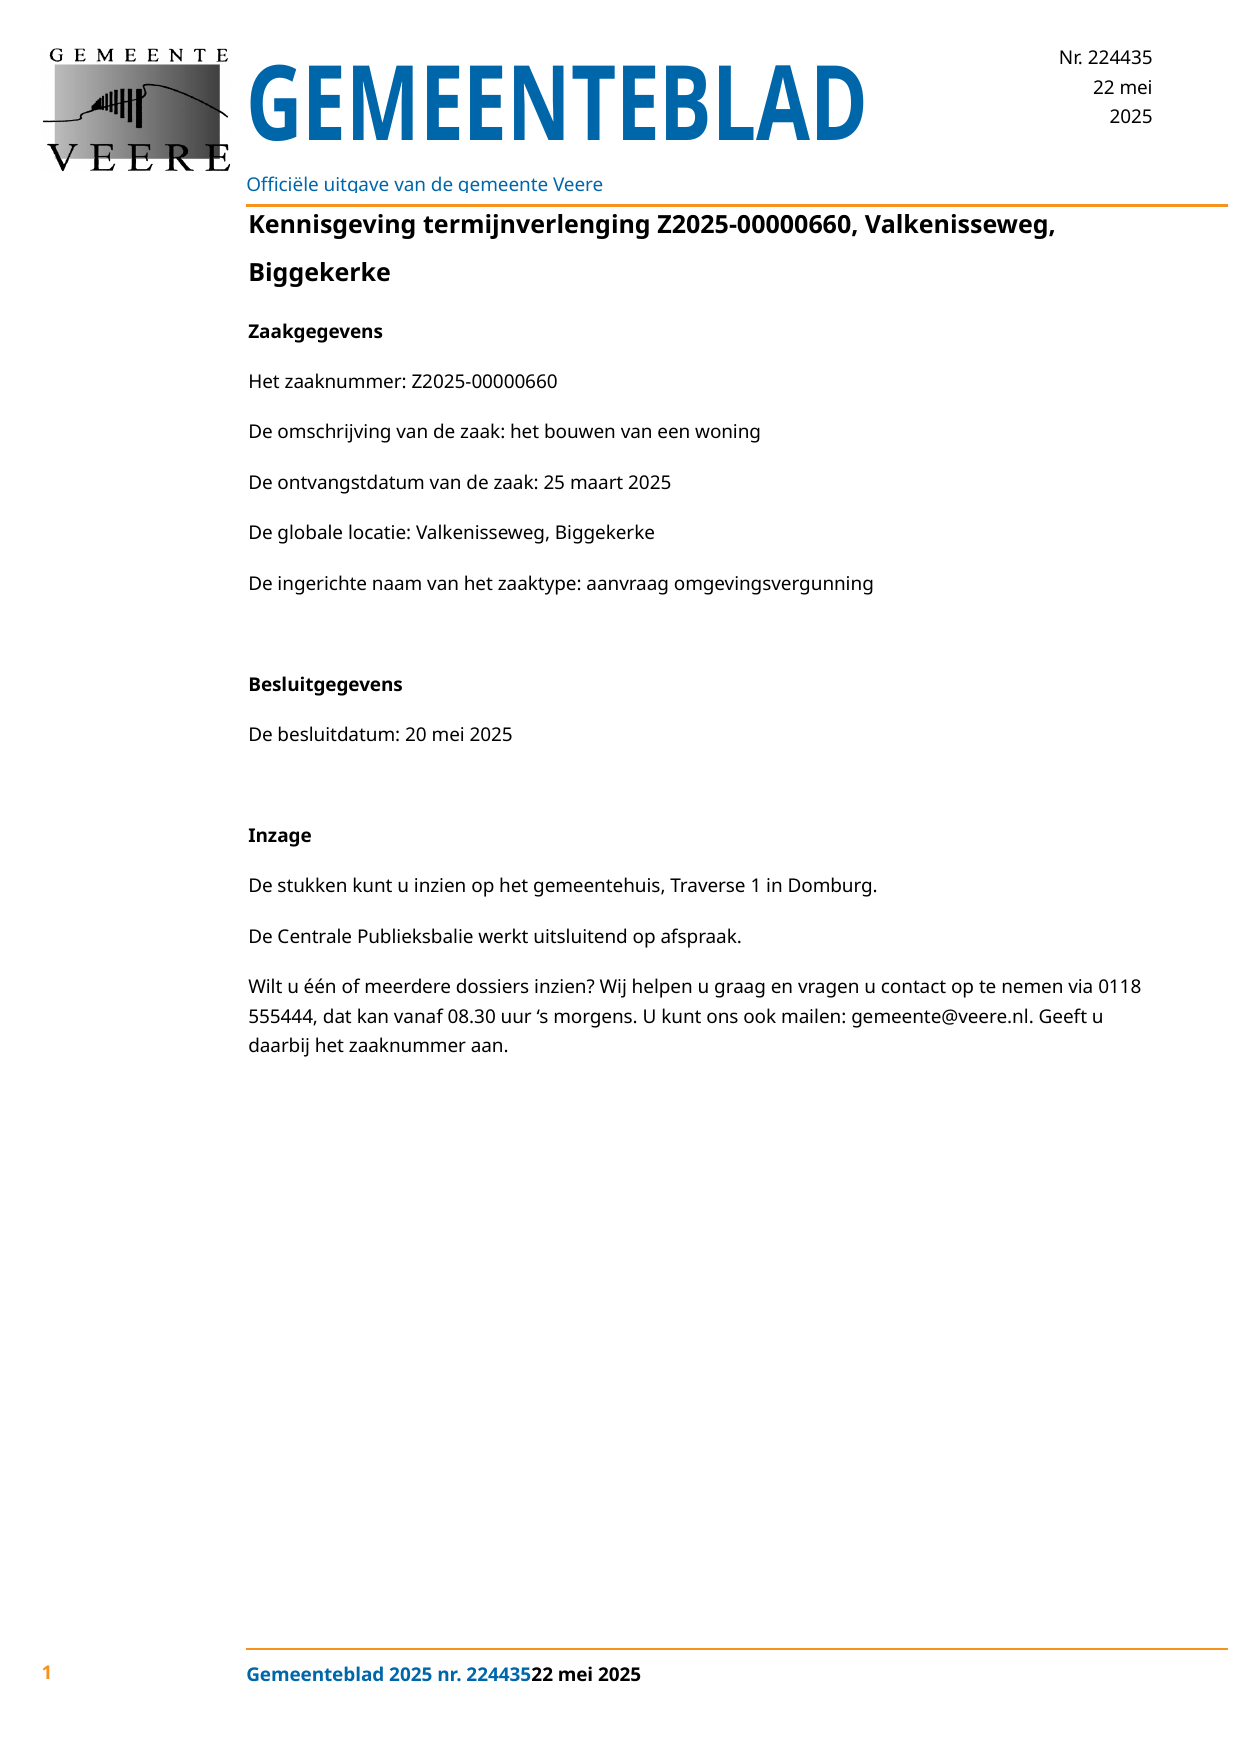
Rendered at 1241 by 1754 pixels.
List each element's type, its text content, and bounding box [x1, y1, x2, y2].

text De globale locatie: Valkenisseweg, Biggekerke [248, 519, 1152, 545]
text Het zaaknummer: Z2025-00000660 [248, 368, 1152, 394]
text De stukken kunt u inzien op het gemeentehuis, Traverse 1 in Domburg. [248, 872, 1152, 898]
text Wilt u één of meerdere dossiers inzien? Wij helpen u graag en vragen u contact op te nemen via 0118 555444, dat kan vanaf 08.30 uur ‘s morgens. U kunt ons ook mailen: gemeente@veere.nl. Geeft u daarbij het zaaknummer aan. [248, 973, 1152, 1058]
text De besluitdatum: 20 mei 2025 [248, 721, 1152, 747]
text Zaakgegevens [248, 318, 1152, 344]
text De ontvangstdatum van de zaak: 25 maart 2025 [248, 469, 1152, 495]
text De ingerichte naam van het zaaktype: aanvraag omgevingsvergunning [248, 570, 1152, 596]
text Kennisgeving termijnverlenging Z2025-00000660, Valkenisseweg, Biggekerke [248, 207, 1152, 288]
text Besluitgegevens [248, 671, 1152, 697]
text Inzage [248, 822, 1152, 848]
text De omschrijving van de zaak: het bouwen van een woning [248, 419, 1152, 444]
picture [41, 47, 231, 172]
text De Centrale Publieksbalie werkt uitsluitend op afspraak. [248, 923, 1152, 949]
